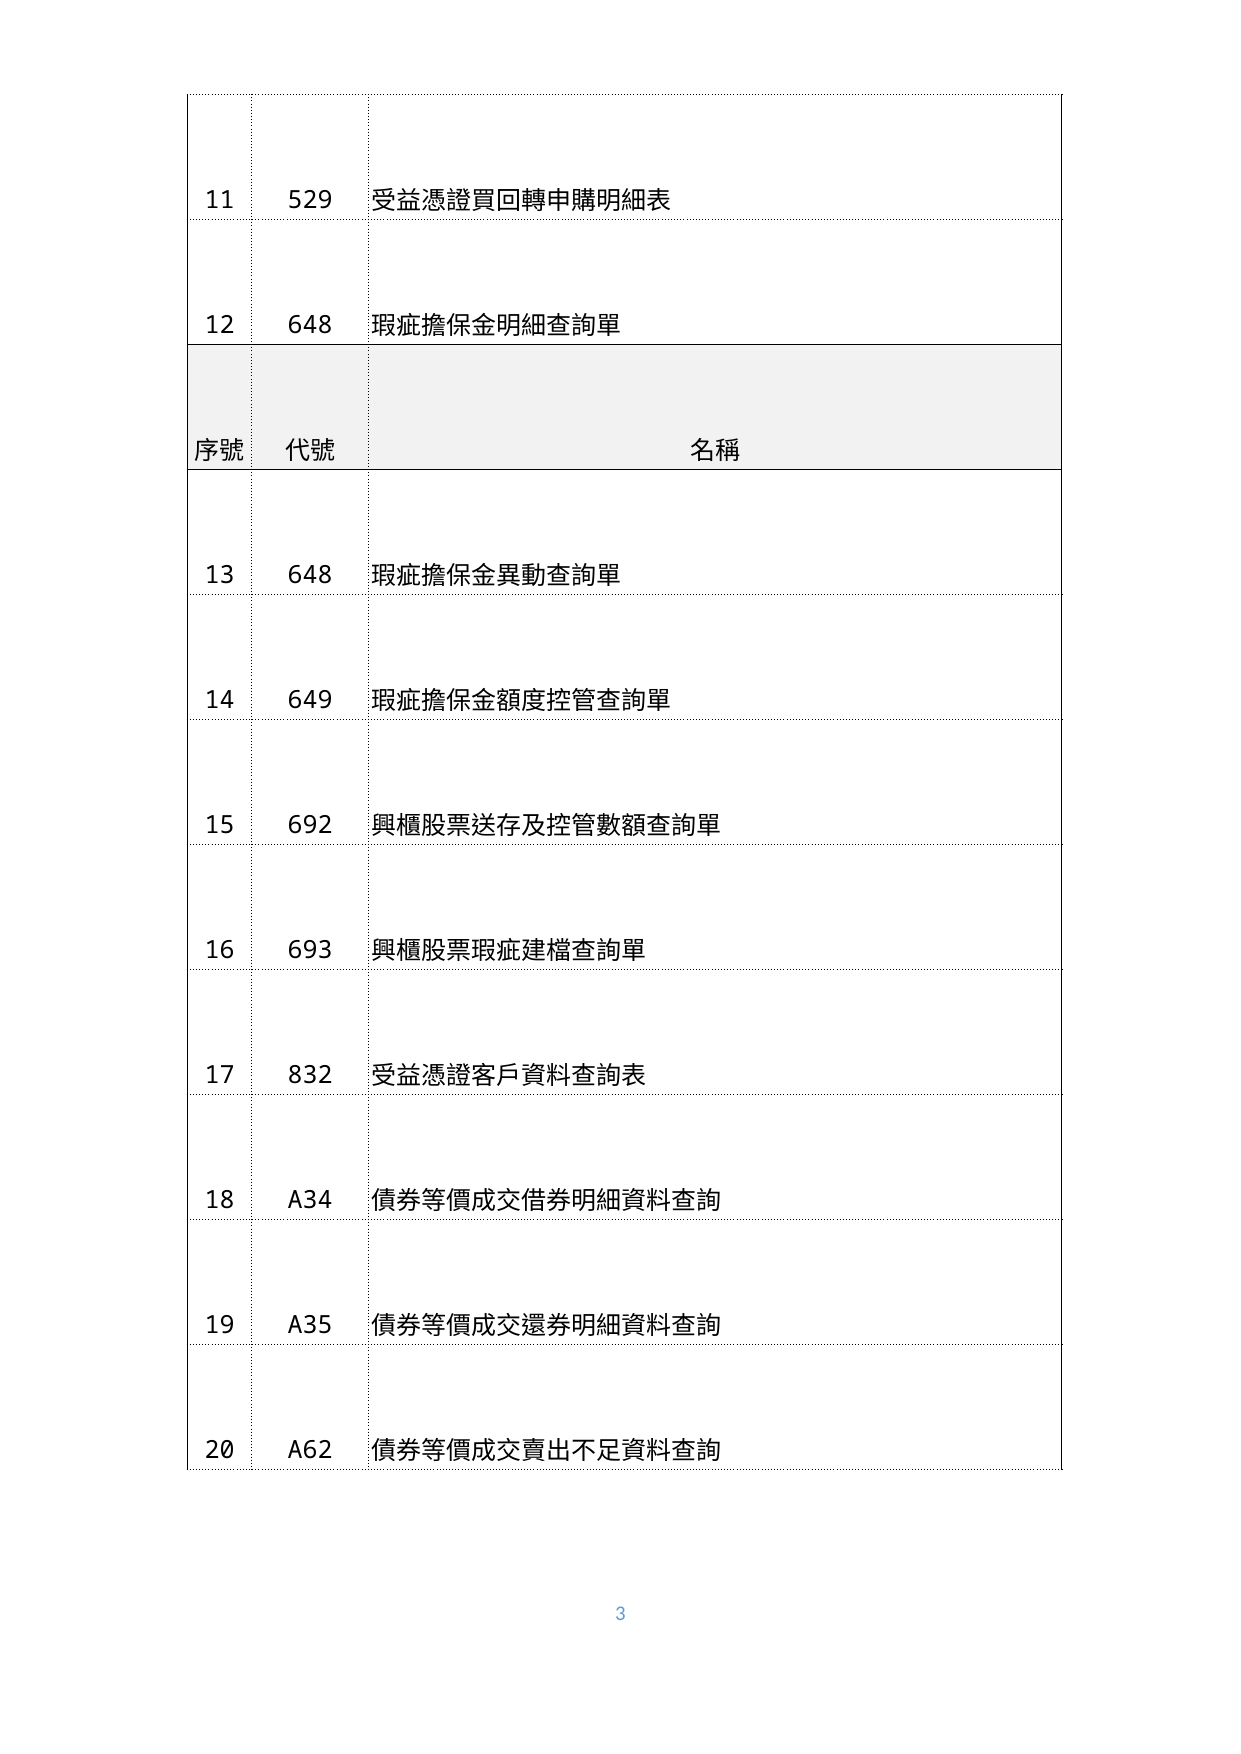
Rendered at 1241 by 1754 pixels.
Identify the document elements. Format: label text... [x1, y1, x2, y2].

table_cell 17 [188, 969, 252, 1094]
table_cell 20 [188, 1344, 252, 1469]
table_cell 648 [252, 470, 368, 594]
table_cell 興櫃股票送存及控管數額查詢單 [368, 719, 1061, 844]
table_cell 債券等價成交賣出不足資料查詢 [368, 1344, 1061, 1469]
table_cell 832 [252, 969, 368, 1094]
table_cell 名稱 [368, 345, 1061, 469]
table_cell 14 [188, 594, 252, 719]
table_cell A35 [252, 1219, 368, 1344]
table_cell 債券等價成交還券明細資料查詢 [368, 1219, 1061, 1344]
table_cell 受益憑證買回轉申購明細表 [368, 94, 1061, 219]
table_cell 693 [252, 844, 368, 969]
table_cell 12 [188, 219, 252, 344]
table_cell 瑕疵擔保金額度控管查詢單 [368, 594, 1061, 719]
table_cell A62 [252, 1344, 368, 1469]
table_cell 瑕疵擔保金明細查詢單 [368, 219, 1061, 344]
table_cell 序號 [188, 345, 252, 469]
table_cell 16 [188, 844, 252, 969]
table_cell 692 [252, 719, 368, 844]
table_cell 受益憑證客戶資料查詢表 [368, 969, 1061, 1094]
table_cell 瑕疵擔保金異動查詢單 [368, 470, 1061, 594]
table_cell 18 [188, 1094, 252, 1219]
table_cell 19 [188, 1219, 252, 1344]
table_cell 529 [252, 94, 368, 219]
table_cell 興櫃股票瑕疵建檔查詢單 [368, 844, 1061, 969]
table_cell A34 [252, 1094, 368, 1219]
table_cell 11 [188, 94, 252, 219]
table_cell 648 [252, 219, 368, 344]
table_cell 649 [252, 594, 368, 719]
table_cell 13 [188, 470, 252, 594]
table_cell 15 [188, 719, 252, 844]
table_cell 代號 [252, 345, 368, 469]
table_cell 債券等價成交借券明細資料查詢 [368, 1094, 1061, 1219]
